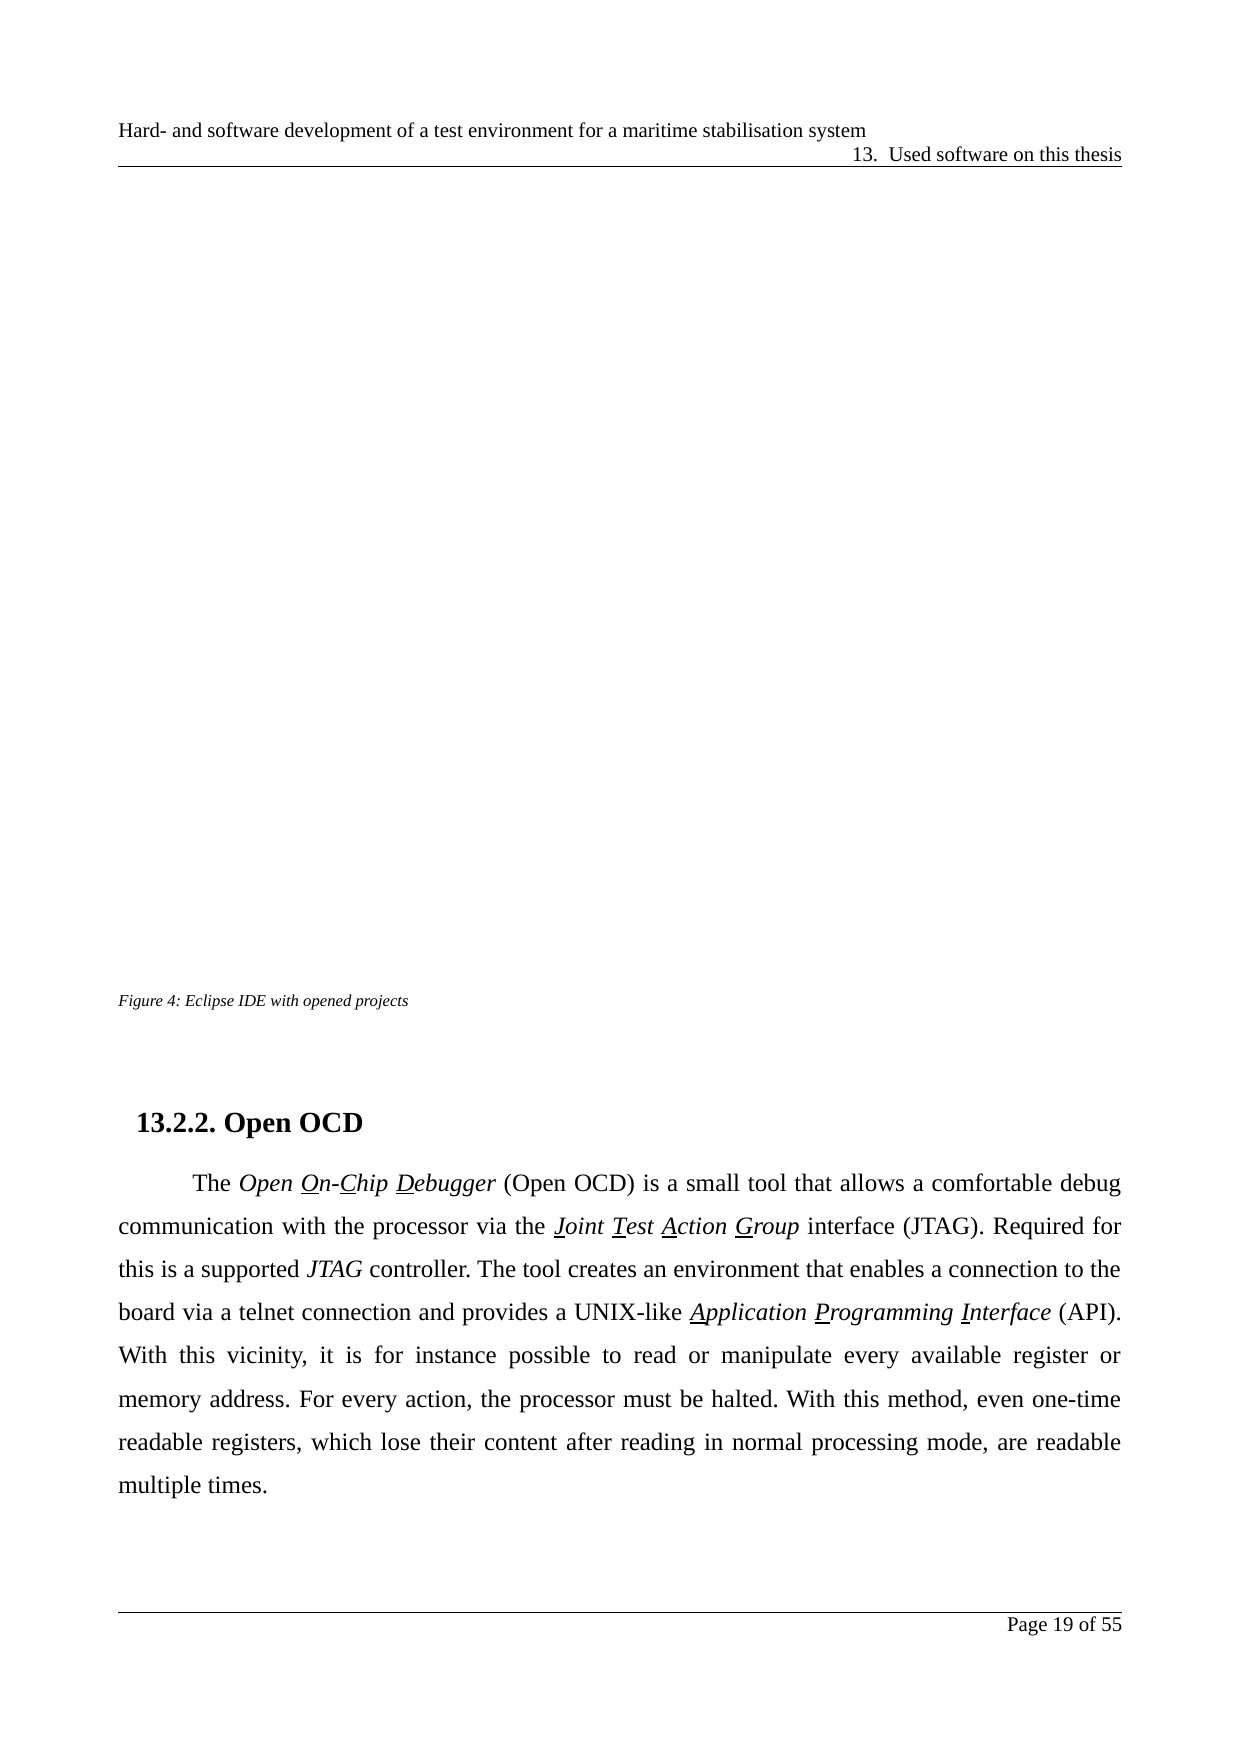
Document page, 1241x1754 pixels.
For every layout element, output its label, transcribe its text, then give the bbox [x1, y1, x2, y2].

text Figure 4: Eclipse IDE with opened projects [118, 208, 1122, 1010]
subtitle Open OCD [118, 1105, 1122, 1139]
text The Open On-Chip Debugger (Open OCD) is a small tool that allows a comfortable debug communication with the processor via the Joint Test Action Group interface (JTAG). Required for this is a supported JTAG controller. The tool creates an environment that enables a connection to the board via a telnet connection and provides a UNIX-like Application Programming Interface (API). With this vicinity, it is for instance possible to read or manipulate every available register or memory address. For every action, the processor must be halted. With this method, even one-time readable registers, which lose their content after reading in normal processing mode, are readable multiple times. [118, 1168, 1122, 1499]
